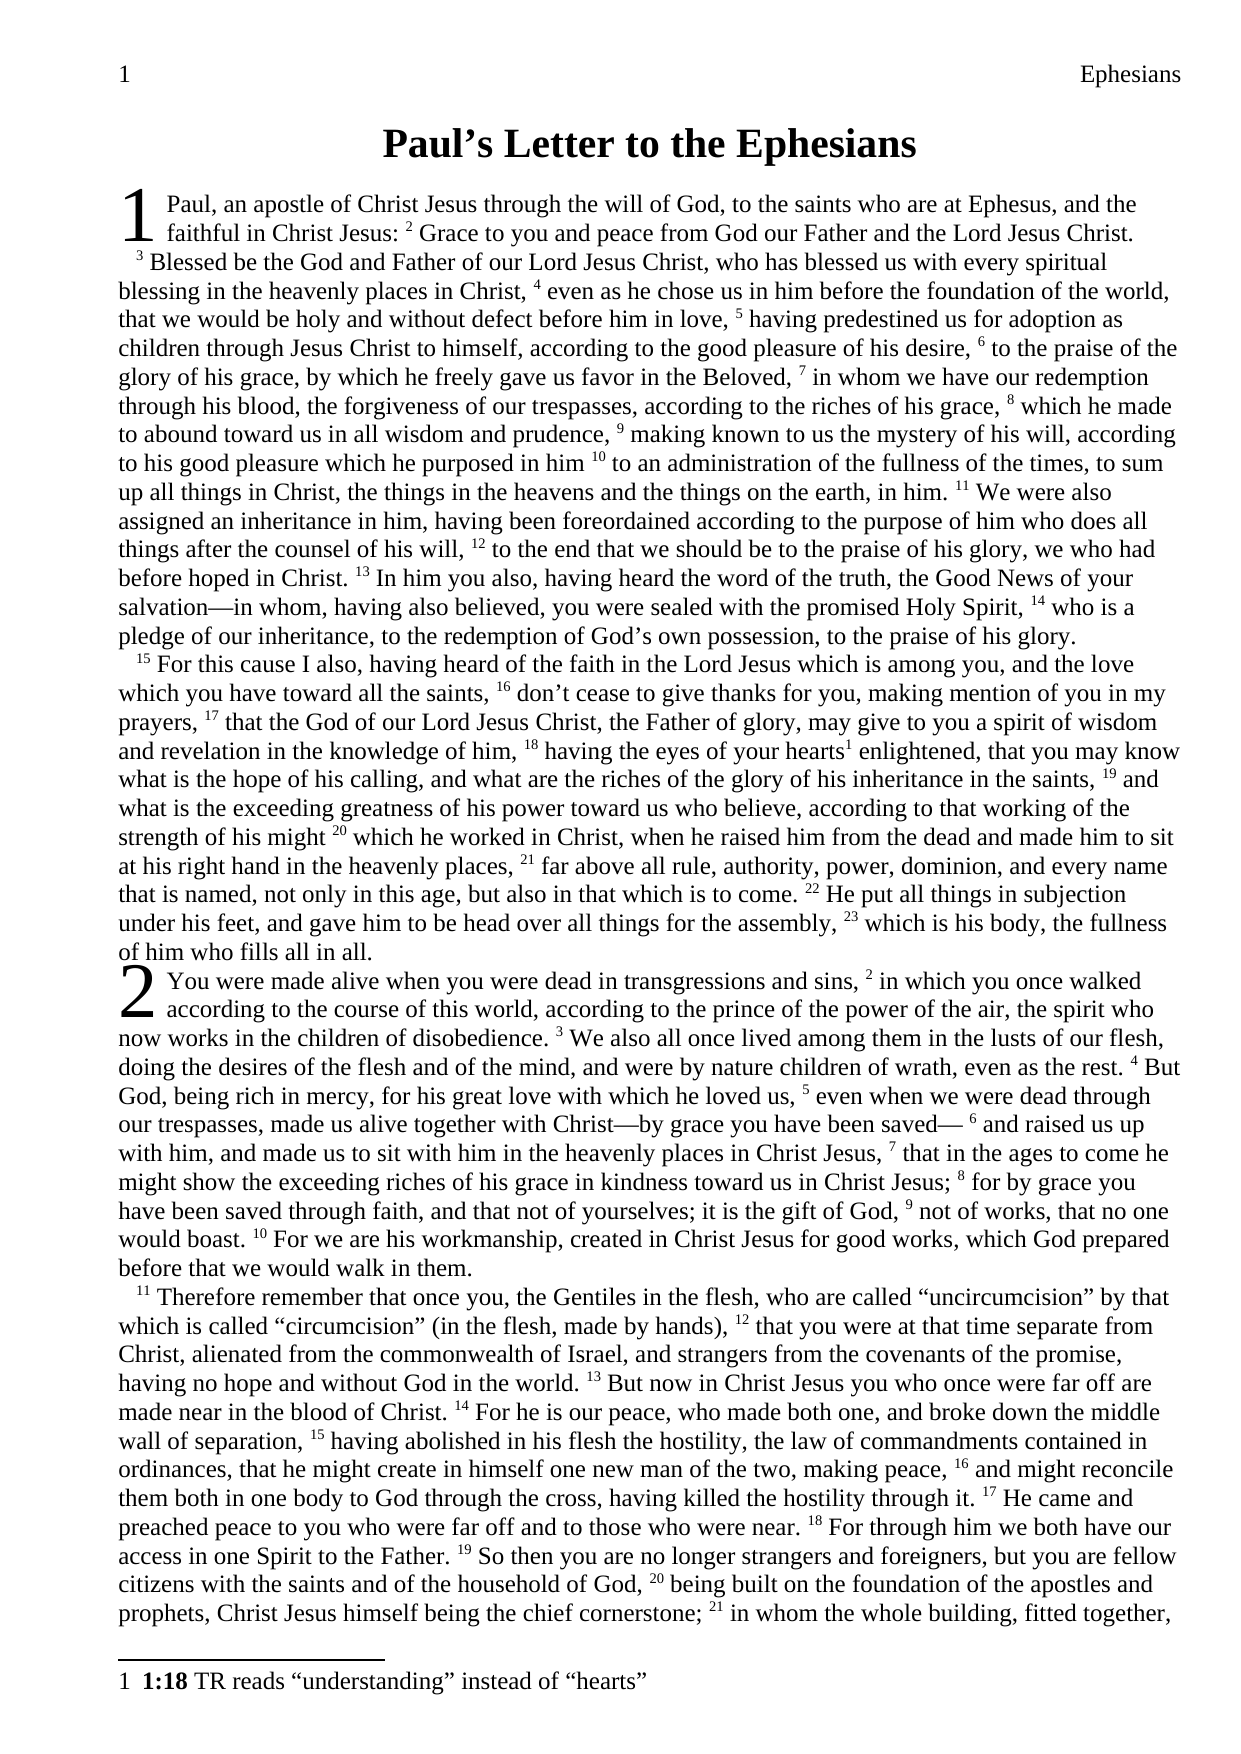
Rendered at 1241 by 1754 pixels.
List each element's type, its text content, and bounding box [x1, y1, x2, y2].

text 2You were made alive when you were dead in transgressions and sins, 2 in which you once walked according to the course of this world, according to the prince of the power of the air, the spirit who now works in the children of disobedience. 3 We also all once lived among them in the lusts of our flesh, doing the desires of the flesh and of the mind, and were by nature children of wrath, even as the rest. 4 But God, being rich in mercy, for his great love with which he loved us, 5 even when we were dead through our trespasses, made us alive together with Christ—by grace you have been saved— 6 and raised us up with him, and made us to sit with him in the heavenly places in Christ Jesus, 7 that in the ages to come he might show the exceeding riches of his grace in kindness toward us in Christ Jesus; 8 for by grace you have been saved through faith, and that not of yourselves; it is the gift of God, 9 not of works, that no one would boast. 10 For we are his workmanship, created in Christ Jesus for good works, which God prepared before that we would walk in them. [118, 966, 1181, 1282]
text 1:18 TR reads “understanding” instead of “hearts” [118, 1666, 1181, 1695]
text 3 Blessed be the God and Father of our Lord Jesus Christ, who has blessed us with every spiritual blessing in the heavenly places in Christ, 4 even as he chose us in him before the foundation of the world, that we would be holy and without defect before him in love, 5 having predestined us for adoption as children through Jesus Christ to himself, according to the good pleasure of his desire, 6 to the praise of the glory of his grace, by which he freely gave us favor in the Beloved, 7 in whom we have our redemption through his blood, the forgiveness of our trespasses, according to the riches of his grace, 8 which he made to abound toward us in all wisdom and prudence, 9 making known to us the mystery of his will, according to his good pleasure which he purposed in him 10 to an administration of the fullness of the times, to sum up all things in Christ, the things in the heavens and the things on the earth, in him. 11 We were also assigned an inheritance in him, having been foreordained according to the purpose of him who does all things after the counsel of his will, 12 to the end that we should be to the praise of his glory, we who had before hoped in Christ. 13 In him you also, having heard the word of the truth, the Good News of your salvation—in whom, having also believed, you were sealed with the promised Holy Spirit, 14 who is a pledge of our inheritance, to the redemption of God’s own possession, to the praise of his glory. [118, 247, 1181, 649]
text 11 Therefore remember that once you, the Gentiles in the flesh, who are called “uncircumcision” by that which is called “circumcision” (in the flesh, made by hands), 12 that you were at that time separate from Christ, alienated from the commonwealth of Israel, and strangers from the covenants of the promise, having no hope and without God in the world. 13 But now in Christ Jesus you who once were far off are made near in the blood of Christ. 14 For he is our peace, who made both one, and broke down the middle wall of separation, 15 having abolished in his flesh the hostility, the law of commandments contained in ordinances, that he might create in himself one new man of the two, making peace, 16 and might reconcile them both in one body to God through the cross, having killed the hostility through it. 17 He came and preached peace to you who were far off and to those who were near. 18 For through him we both have our access in one Spirit to the Father. 19 So then you are no longer strangers and foreigners, but you are fellow citizens with the saints and of the household of God, 20 being built on the foundation of the apostles and prophets, Christ Jesus himself being the chief cornerstone; 21 in whom the whole building, fitted together, [118, 1282, 1181, 1627]
text Paul’s Letter to the Ephesians [118, 118, 1181, 166]
text 15 For this cause I also, having heard of the faith in the Lord Jesus which is among you, and the love which you have toward all the saints, 16 don’t cease to give thanks for you, making mention of you in my prayers, 17 that the God of our Lord Jesus Christ, the Father of glory, may give to you a spirit of wisdom and revelation in the knowledge of him, 18 having the eyes of your hearts enlightened, that you may know what is the hope of his calling, and what are the riches of the glory of his inheritance in the saints, 19 and what is the exceeding greatness of his power toward us who believe, according to that working of the strength of his might 20 which he worked in Christ, when he raised him from the dead and made him to sit at his right hand in the heavenly places, 21 far above all rule, authority, power, dominion, and every name that is named, not only in this age, but also in that which is to come. 22 He put all things in subjection under his feet, and gave him to be head over all things for the assembly, 23 which is his body, the fullness of him who fills all in all. [118, 649, 1181, 966]
text 1Paul, an apostle of Christ Jesus through the will of God, to the saints who are at Ephesus, and the faithful in Christ Jesus: 2 Grace to you and peace from God our Father and the Lord Jesus Christ. [118, 189, 1181, 247]
